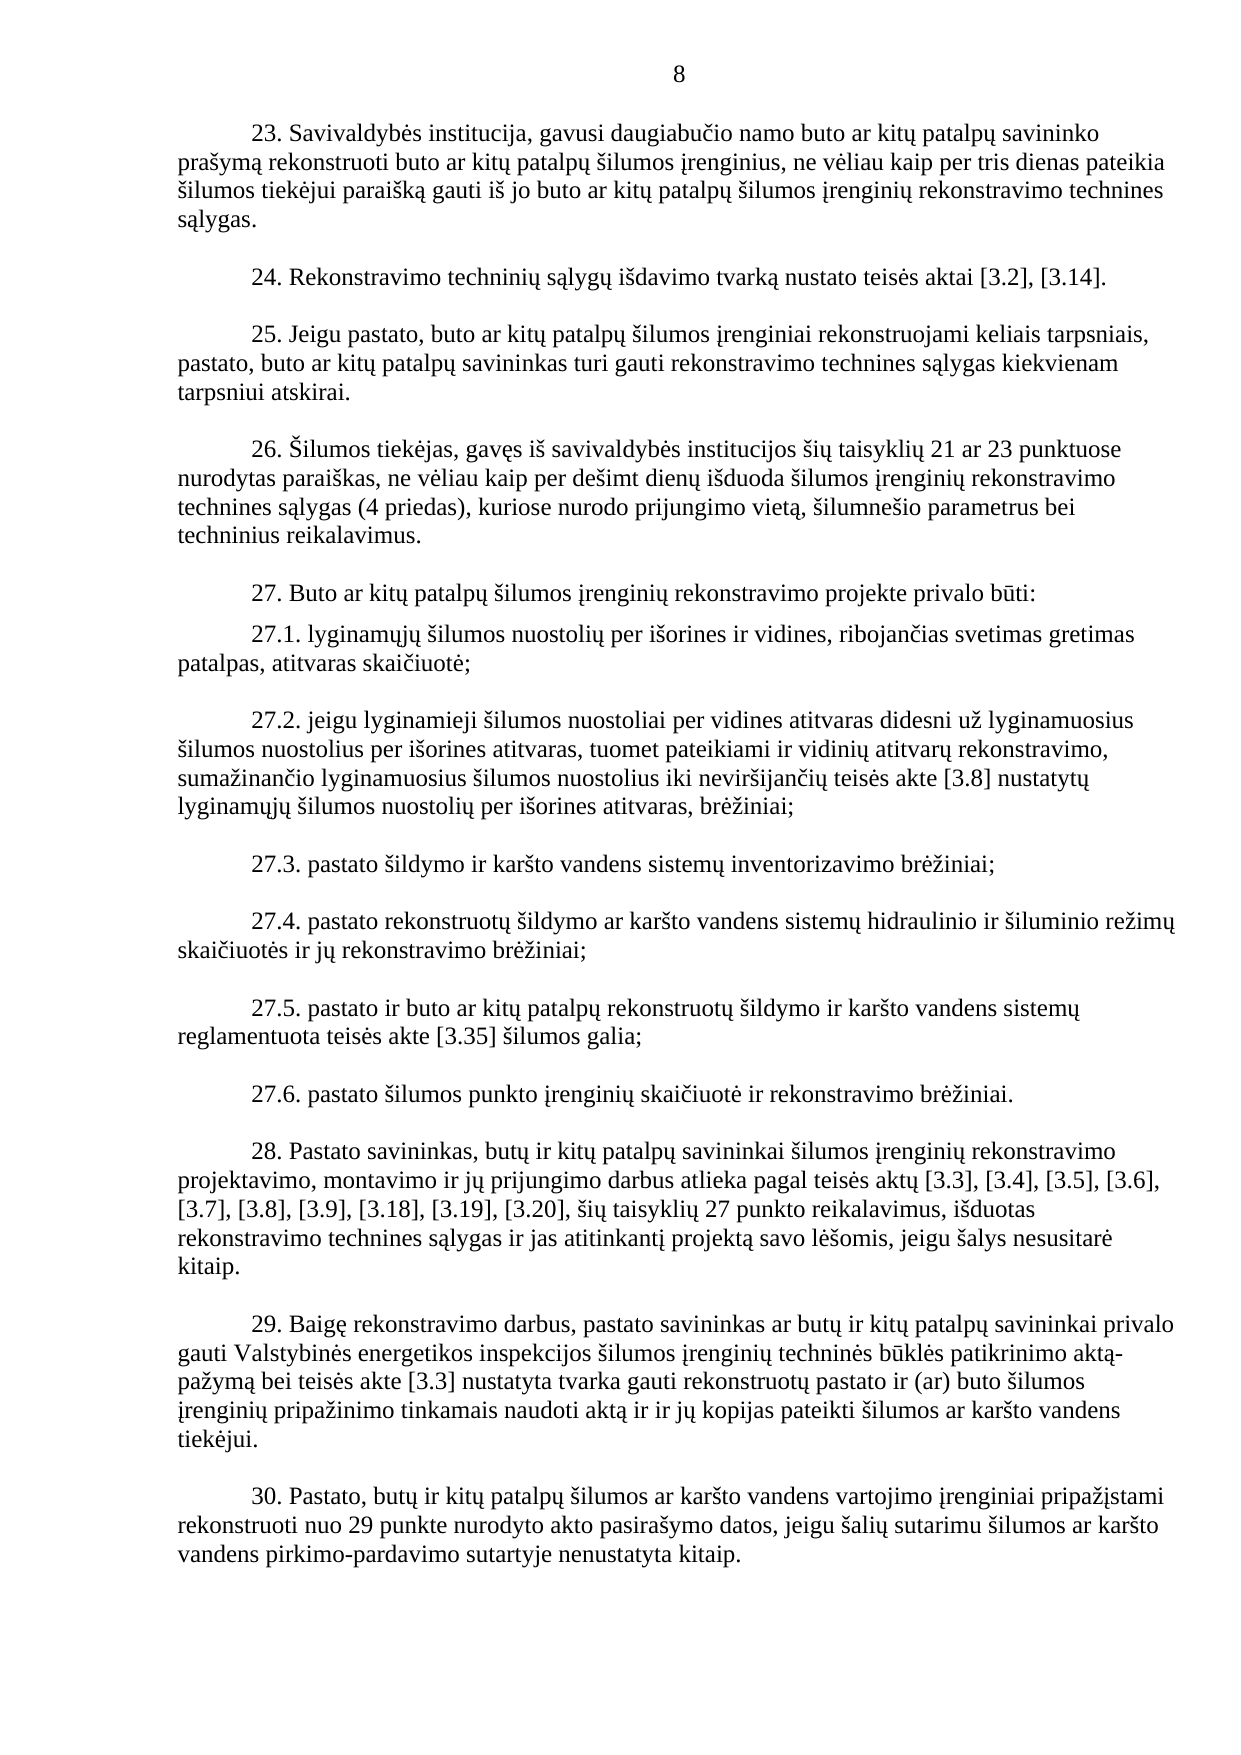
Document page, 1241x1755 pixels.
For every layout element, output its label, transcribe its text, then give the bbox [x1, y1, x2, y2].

text 27.2. jeigu lyginamieji šilumos nuostoliai per vidines atitvaras didesni už lyginamuosius šilumos nuostolius per išorines atitvaras, tuomet pateikiami ir vidinių atitvarų rekonstravimo, sumažinančio lyginamuosius šilumos nuostolius iki neviršijančių teisės akte [3.8] nustatytų lyginamųjų šilumos nuostolių per išorines atitvaras, brėžiniai; [177, 705, 1181, 820]
text 30. Pastato, butų ir kitų patalpų šilumos ar karšto vandens vartojimo įrenginiai pripažįstami rekonstruoti nuo 29 punkte nurodyto akto pasirašymo datos, jeigu šalių sutarimu šilumos ar karšto vandens pirkimo-pardavimo sutartyje nenustatyta kitaip. [177, 1481, 1181, 1568]
text 23. Savivaldybės institucija, gavusi daugiabučio namo buto ar kitų patalpų savininko prašymą rekonstruoti buto ar kitų patalpų šilumos įrenginius, ne vėliau kaip per tris dienas pateikia šilumos tiekėjui paraišką gauti iš jo buto ar kitų patalpų šilumos įrenginių rekonstravimo technines sąlygas. [177, 118, 1181, 233]
text 27.4. pastato rekonstruotų šildymo ar karšto vandens sistemų hidraulinio ir šiluminio režimų skaičiuotės ir jų rekonstravimo brėžiniai; [177, 906, 1181, 964]
text 29. Baigę rekonstravimo darbus, pastato savininkas ar butų ir kitų patalpų savininkai privalo gauti Valstybinės energetikos inspekcijos šilumos įrenginių techninės būklės patikrinimo aktą-pažymą bei teisės akte [3.3] nustatyta tvarka gauti rekonstruotų pastato ir (ar) buto šilumos įrenginių pripažinimo tinkamais naudoti aktą ir ir jų kopijas pateikti šilumos ar karšto vandens tiekėjui. [177, 1309, 1181, 1453]
text 27.5. pastato ir buto ar kitų patalpų rekonstruotų šildymo ir karšto vandens sistemų reglamentuota teisės akte [3.35] šilumos galia; [177, 993, 1181, 1050]
text 25. Jeigu pastato, buto ar kitų patalpų šilumos įrenginiai rekonstruojami keliais tarpsniais, pastato, buto ar kitų patalpų savininkas turi gauti rekonstravimo technines sąlygas kiekvienam tarpsniui atskirai. [177, 319, 1181, 406]
text 27. Buto ar kitų patalpų šilumos įrenginių rekonstravimo projekte privalo būti: [177, 578, 1181, 607]
text 27.3. pastato šildymo ir karšto vandens sistemų inventorizavimo brėžiniai; [177, 849, 1181, 878]
text 27.1. lyginamųjų šilumos nuostolių per išorines ir vidines, ribojančias svetimas gretimas patalpas, atitvaras skaičiuotė; [177, 619, 1181, 676]
text 24. Rekonstravimo techninių sąlygų išdavimo tvarką nustato teisės aktai [3.2], [3.14]. [177, 262, 1181, 291]
text 26. Šilumos tiekėjas, gavęs iš savivaldybės institucijos šių taisyklių 21 ar 23 punktuose nurodytas paraiškas, ne vėliau kaip per dešimt dienų išduoda šilumos įrenginių rekonstravimo technines sąlygas (4 priedas), kuriose nurodo prijungimo vietą, šilumnešio parametrus bei techninius reikalavimus. [177, 434, 1181, 549]
text 27.6. pastato šilumos punkto įrenginių skaičiuotė ir rekonstravimo brėžiniai. [177, 1079, 1181, 1108]
text 28. Pastato savininkas, butų ir kitų patalpų savininkai šilumos įrenginių rekonstravimo projektavimo, montavimo ir jų prijungimo darbus atlieka pagal teisės aktų [3.3], [3.4], [3.5], [3.6], [3.7], [3.8], [3.9], [3.18], [3.19], [3.20], šių taisyklių 27 punkto reikalavimus, išduotas rekonstravimo technines sąlygas ir jas atitinkantį projektą savo lėšomis, jeigu šalys nesusitarė kitaip. [177, 1136, 1181, 1280]
